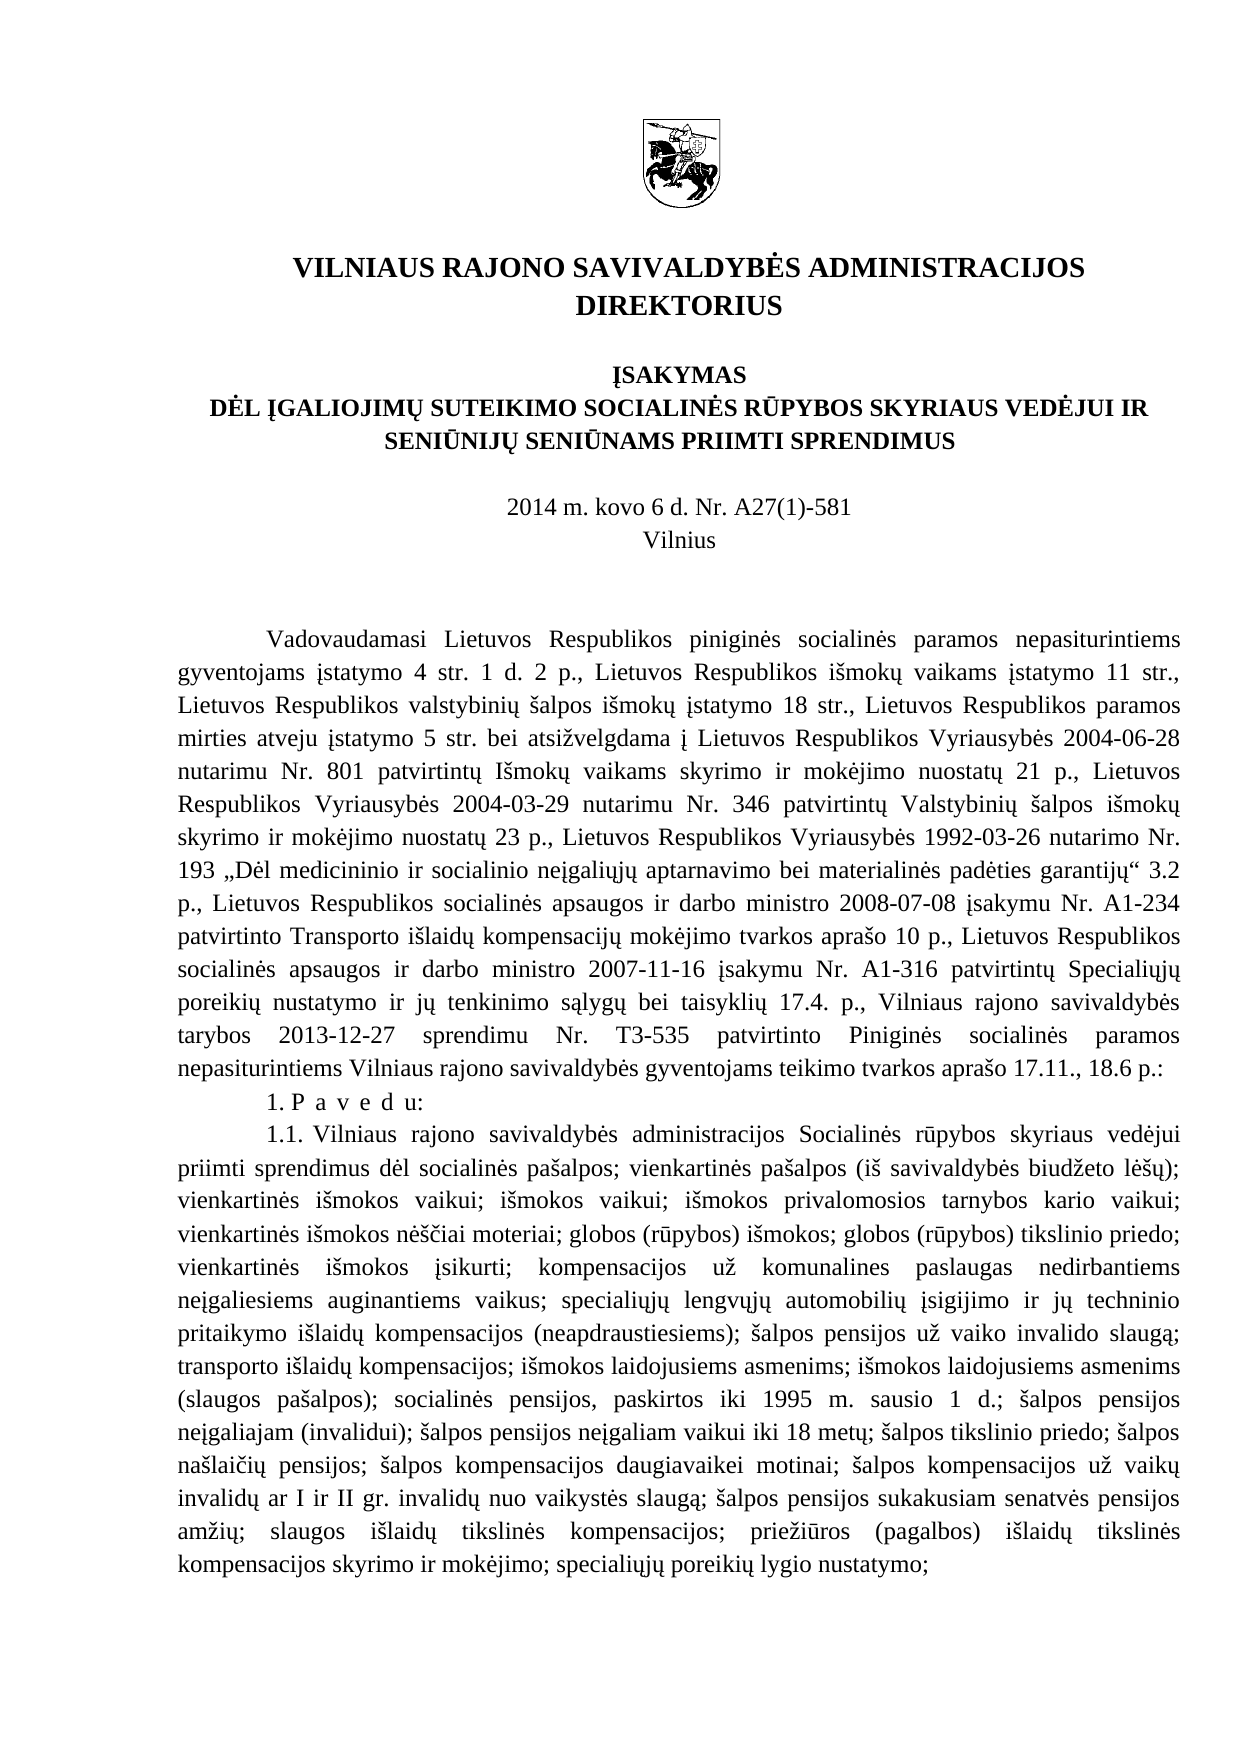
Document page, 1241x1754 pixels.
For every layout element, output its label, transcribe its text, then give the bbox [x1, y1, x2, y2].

text DĖL ĮGALIOJIMŲ SUTEIKIMO SOCIALINĖS RŪPYBOS SKYRIAUS VEDĖJUI IR SENIŪNIJŲ SENIŪNAMS PRIIMTI SPRENDIMUS [177, 393, 1181, 455]
text 1. Pavedu: [177, 1087, 1181, 1115]
text Vadovaudamasi Lietuvos Respublikos piniginės socialinės paramos nepasiturintiems gyventojams įstatymo 4 str. 1 d. 2 p., Lietuvos Respublikos išmokų vaikams įstatymo 11 str., Lietuvos Respublikos valstybinių šalpos išmokų įstatymo 18 str., Lietuvos Respublikos paramos mirties atveju įstatymo 5 str. bei atsižvelgdama į Lietuvos Respublikos Vyriausybės 2004-06-28 nutarimu Nr. 801 patvirtintų Išmokų vaikams skyrimo ir mokėjimo nuostatų 21 p., Lietuvos Respublikos Vyriausybės 2004-03-29 nutarimu Nr. 346 patvirtintų Valstybinių šalpos išmokų skyrimo ir mokėjimo nuostatų 23 p., Lietuvos Respublikos Vyriausybės 1992-03-26 nutarimo Nr. 193 „Dėl medicininio ir socialinio neįgaliųjų aptarnavimo bei materialinės padėties garantijų“ 3.2 p., Lietuvos Respublikos socialinės apsaugos ir darbo ministro 2008-07-08 įsakymu Nr. A1-234 patvirtinto Transporto išlaidų kompensacijų mokėjimo tvarkos aprašo 10 p., Lietuvos Respublikos socialinės apsaugos ir darbo ministro 2007-11-16 įsakymu Nr. A1-316 patvirtintų Specialiųjų poreikių nustatymo ir jų tenkinimo sąlygų bei taisyklių 17.4. p., Vilniaus rajono savivaldybės tarybos 2013-12-27 sprendimu Nr. T3-535 patvirtinto Piniginės socialinės paramos nepasiturintiems Vilniaus rajono savivaldybės gyventojams teikimo tvarkos aprašo 17.11., 18.6 p.: [177, 624, 1181, 1082]
text Vilnius [177, 525, 1181, 554]
text DIREKTORIUS [177, 288, 1181, 322]
text VILNIAUS RAJONO SAVIVALDYBĖS ADMINISTRACIJOS [192, 250, 1186, 283]
text ĮSAKYMAS [177, 360, 1181, 389]
text 1.1. Vilniaus rajono savivaldybės administracijos Socialinės rūpybos skyriaus vedėjui priimti sprendimus dėl socialinės pašalpos; vienkartinės pašalpos (iš savivaldybės biudžeto lėšų); vienkartinės išmokos vaikui; išmokos vaikui; išmokos privalomosios tarnybos kario vaikui; vienkartinės išmokos nėščiai moteriai; globos (rūpybos) išmokos; globos (rūpybos) tikslinio priedo; vienkartinės išmokos įsikurti; kompensacijos už komunalines paslaugas nedirbantiems neįgaliesiems auginantiems vaikus; specialiųjų lengvųjų automobilių įsigijimo ir jų techninio pritaikymo išlaidų kompensacijos (neapdraustiesiems); šalpos pensijos už vaiko invalido slaugą; transporto išlaidų kompensacijos; išmokos laidojusiems asmenims; išmokos laidojusiems asmenims (slaugos pašalpos); socialinės pensijos, paskirtos iki 1995 m. sausio 1 d.; šalpos pensijos neįgaliajam (invalidui); šalpos pensijos neįgaliam vaikui iki 18 metų; šalpos tikslinio priedo; šalpos našlaičių pensijos; šalpos kompensacijos daugiavaikei motinai; šalpos kompensacijos už vaikų invalidų ar I ir II gr. invalidų nuo vaikystės slaugą; šalpos pensijos sukakusiam senatvės pensijos amžių; slaugos išlaidų tikslinės kompensacijos; priežiūros (pagalbos) išlaidų tikslinės kompensacijos skyrimo ir mokėjimo; specialiųjų poreikių lygio nustatymo; [177, 1119, 1181, 1578]
text 2014 m. kovo 6 d. Nr. A27(1)-581 [177, 492, 1181, 521]
